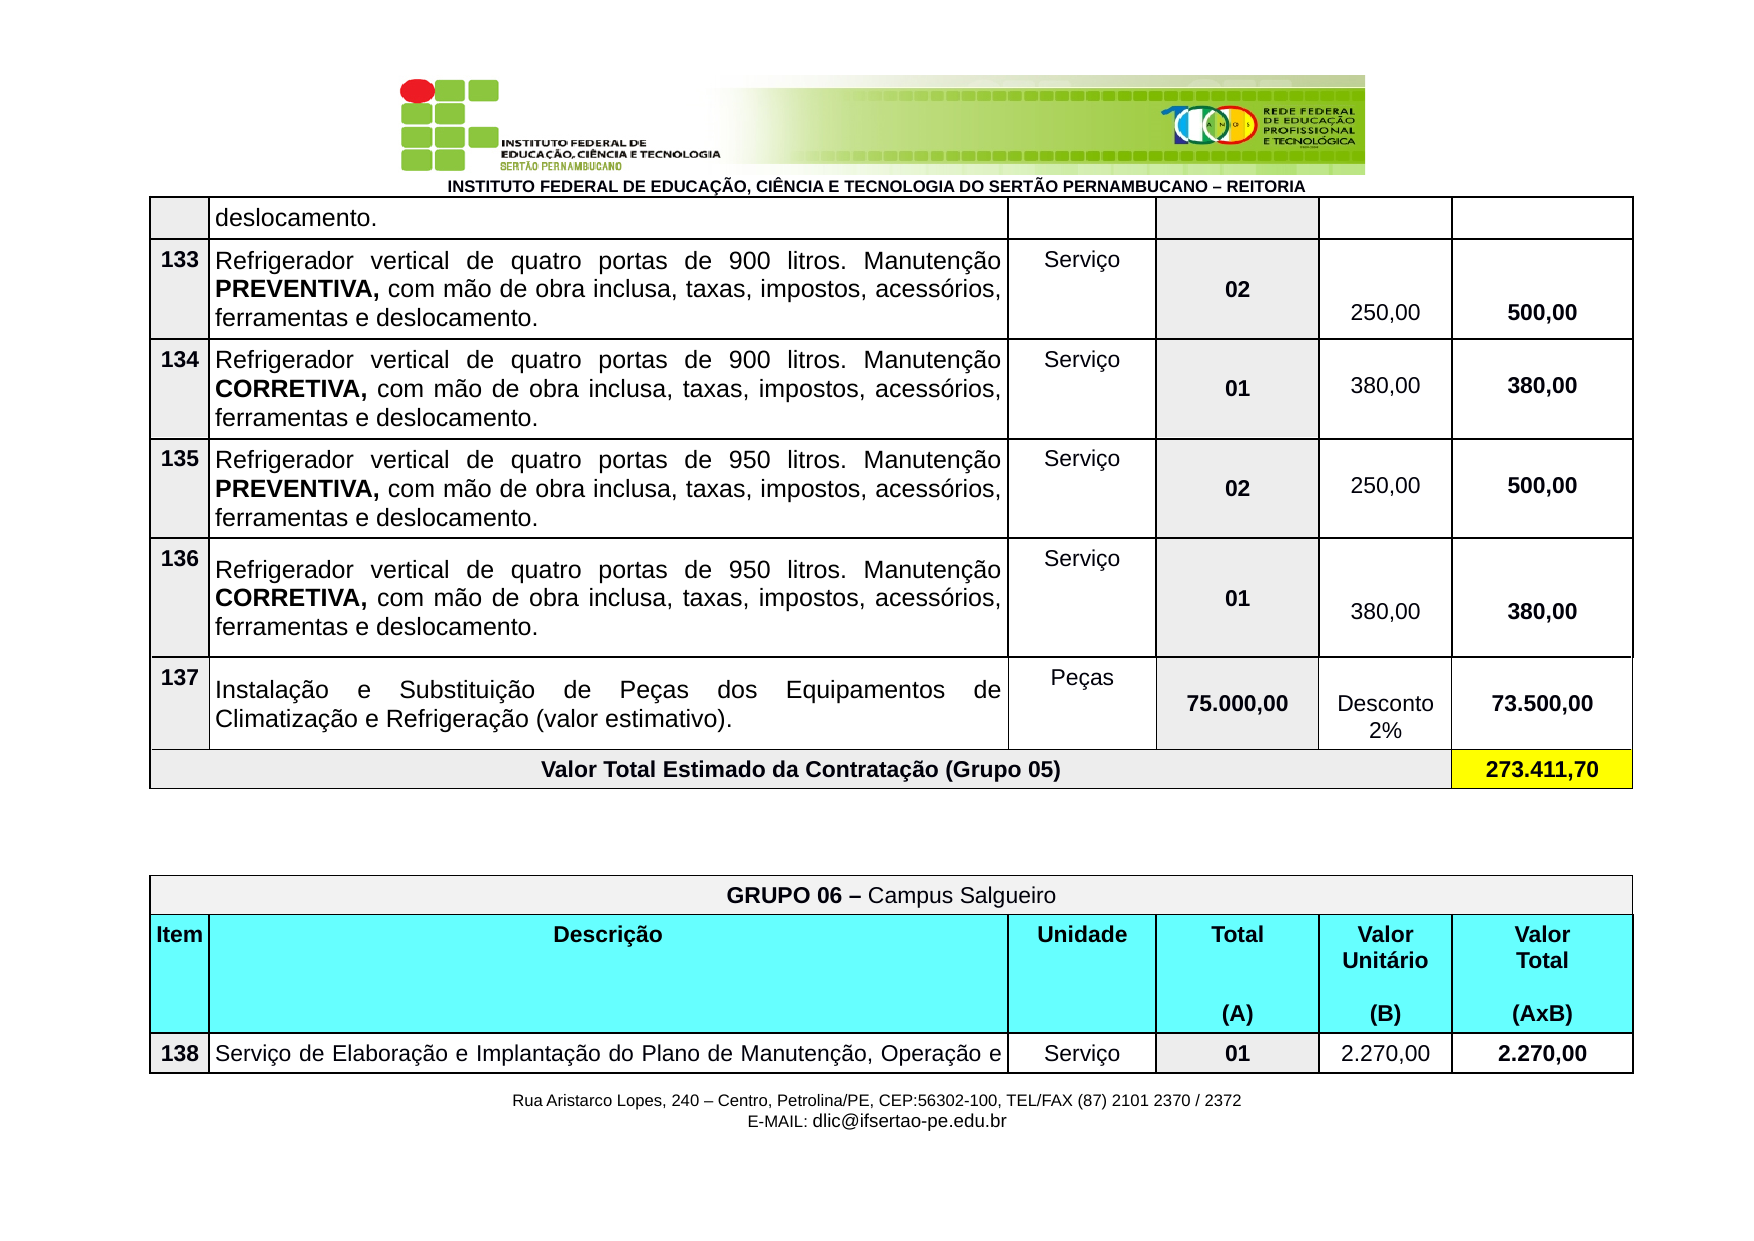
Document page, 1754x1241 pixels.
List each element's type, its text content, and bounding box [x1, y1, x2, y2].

table_cell Serviço [1009, 539, 1155, 656]
table_cell Item [151, 915, 208, 1032]
picture [389, 75, 1365, 175]
table_cell 136 [151, 539, 208, 656]
table_cell Total (A) [1157, 915, 1318, 1032]
table_cell [1453, 198, 1632, 238]
table_cell Valor Total Estimado da Contratação (Grupo 05) [151, 750, 1451, 788]
table_cell Descrição [210, 915, 1007, 1032]
table_cell 250,00 [1320, 240, 1451, 338]
table_cell 01 [1157, 1034, 1318, 1072]
table_cell Serviço [1009, 240, 1155, 338]
table_cell 134 [151, 340, 208, 437]
table_cell 380,00 [1453, 340, 1632, 437]
table_cell 01 [1157, 539, 1318, 656]
table_cell 500,00 [1453, 440, 1632, 537]
table_cell Refrigerador vertical de quatro portas de 950 litros. Manutenção CORRETIVA, com mão de obra inclusa, taxas, impostos, acessórios, ferramentas e deslocamento. [210, 539, 1007, 656]
table_cell Valor Unitário (B) [1320, 915, 1451, 1032]
table_cell 137 [151, 657, 209, 749]
table_cell 75.000,00 [1157, 658, 1318, 749]
table_cell 380,00 [1320, 340, 1451, 437]
table_cell deslocamento. [210, 198, 1007, 238]
table_cell [1157, 198, 1318, 238]
table_cell 135 [151, 440, 208, 537]
table_cell Serviço [1009, 440, 1155, 537]
table_cell [1009, 198, 1155, 238]
table_cell Valor Total (AxB) [1453, 915, 1632, 1032]
table_cell [151, 198, 208, 238]
table_cell Instalação e Substituição de Peças dos Equipamentos de Climatização e Refrigeração (valor estimativo). [210, 658, 1008, 749]
table_cell Serviço de Elaboração e Implantação do Plano de Manutenção, Operação e [210, 1034, 1007, 1072]
table_cell 2.270,00 [1320, 1034, 1451, 1072]
table_cell 380,00 [1320, 539, 1451, 656]
table_cell 500,00 [1453, 240, 1632, 338]
table_cell 2.270,00 [1453, 1034, 1632, 1072]
table_cell Refrigerador vertical de quatro portas de 900 litros. Manutenção CORRETIVA, com mão de obra inclusa, taxas, impostos, acessórios, ferramentas e deslocamento. [210, 340, 1007, 437]
table_cell Desconto 2% [1319, 658, 1451, 749]
table_cell 02 [1157, 240, 1318, 338]
table_header GRUPO 06 – Campus Salgueiro [151, 876, 1632, 914]
table_cell Refrigerador vertical de quatro portas de 900 litros. Manutenção PREVENTIVA, com mão de obra inclusa, taxas, impostos, acessórios, ferramentas e deslocamento. [210, 240, 1007, 338]
table_cell 02 [1157, 440, 1318, 537]
table_cell [1320, 198, 1451, 238]
table_cell Serviço [1009, 1034, 1155, 1072]
table_cell 138 [151, 1034, 208, 1072]
table_cell 250,00 [1320, 440, 1451, 537]
table_cell 273.411,70 [1452, 749, 1632, 788]
table_cell Peças [1009, 658, 1156, 749]
table_cell 01 [1157, 340, 1318, 437]
table_cell 380,00 [1453, 539, 1632, 656]
table_cell Unidade [1009, 915, 1155, 1032]
table_cell 73.500,00 [1452, 656, 1632, 749]
table_cell Refrigerador vertical de quatro portas de 950 litros. Manutenção PREVENTIVA, com mão de obra inclusa, taxas, impostos, acessórios, ferramentas e deslocamento. [210, 440, 1007, 537]
table_cell 133 [151, 240, 208, 338]
table_cell Serviço [1009, 340, 1155, 437]
